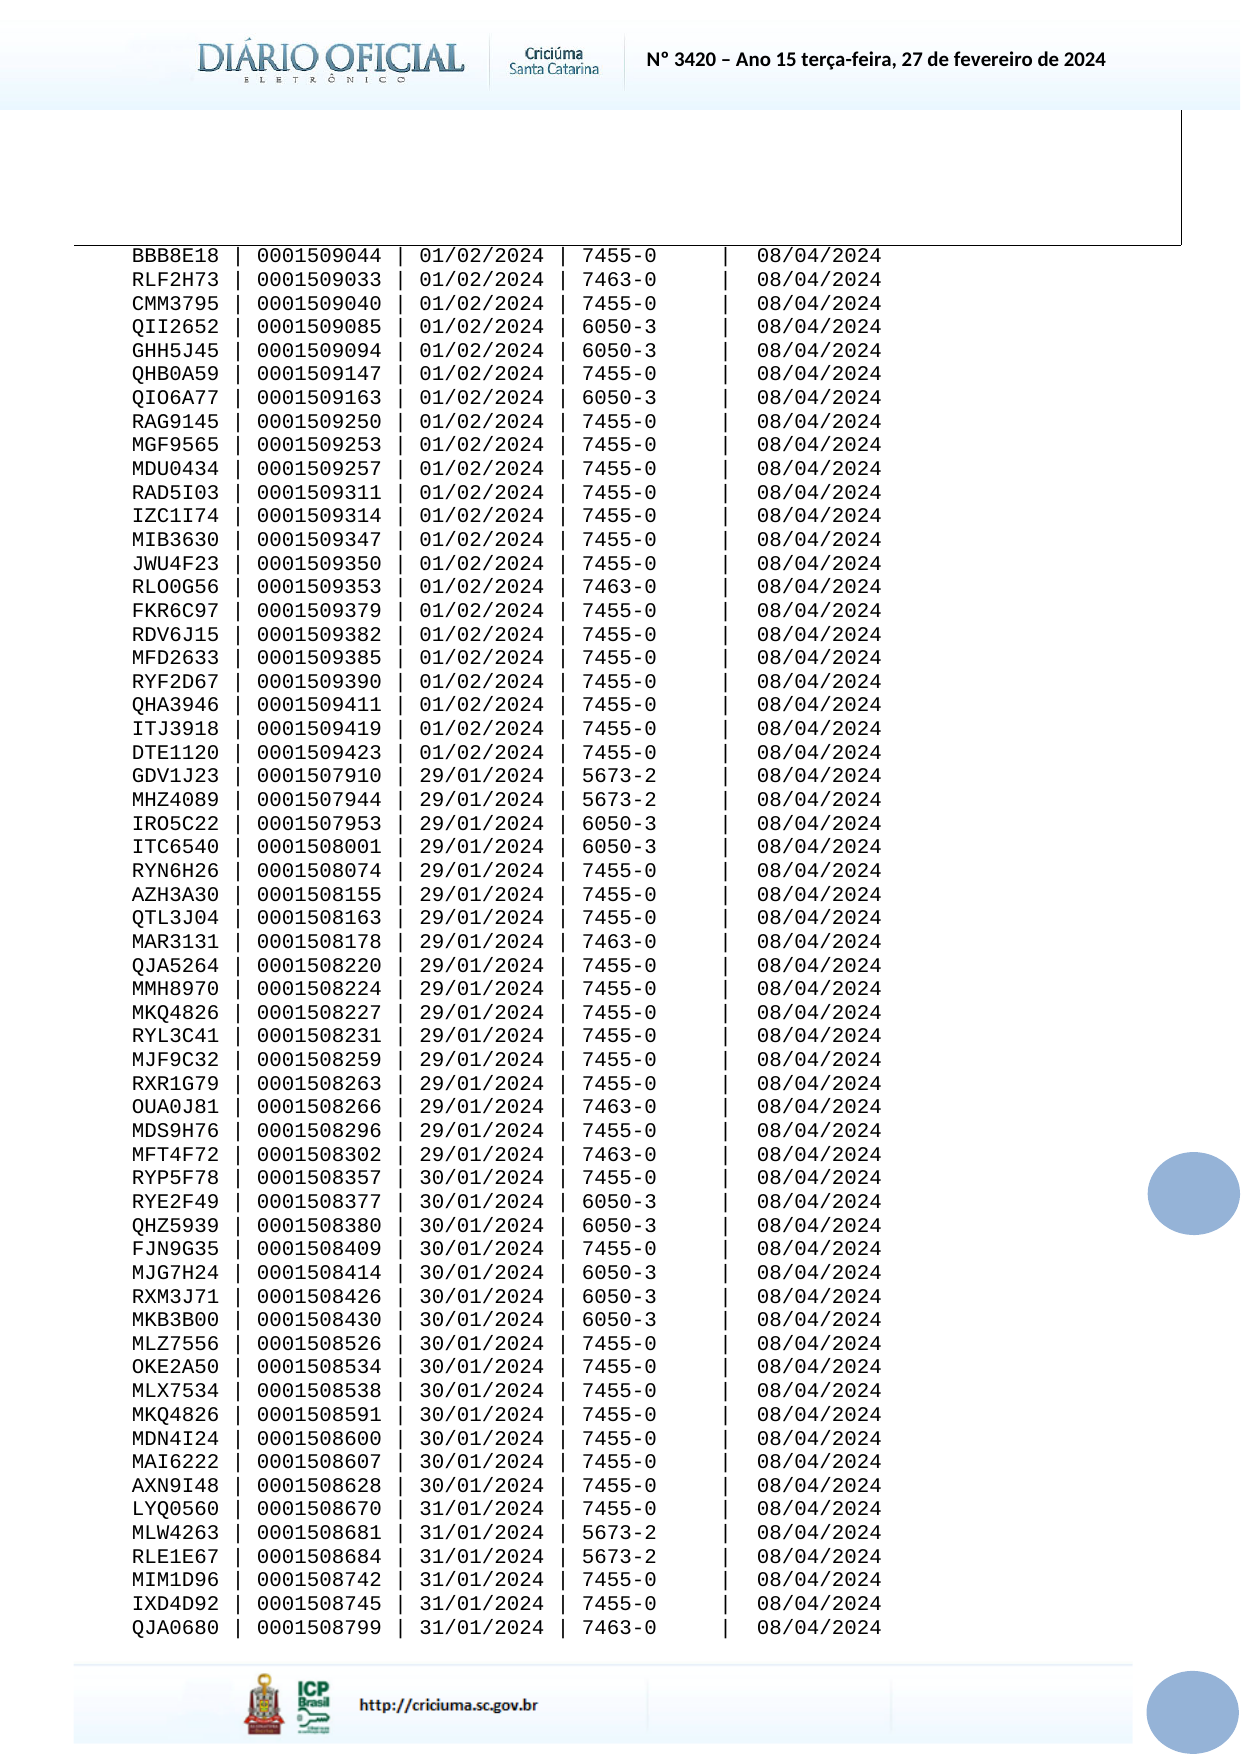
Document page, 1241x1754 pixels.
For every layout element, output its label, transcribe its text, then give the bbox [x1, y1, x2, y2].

text RLO0G56 | 0001509353 | 01/02/2024 | 7463-0 | 08/04/2024 [44, 576, 1181, 600]
text QII2652 | 0001509085 | 01/02/2024 | 6050-3 | 08/04/2024 [44, 316, 1181, 340]
text RAD5I03 | 0001509311 | 01/02/2024 | 7455-0 | 08/04/2024 [44, 482, 1181, 505]
text IZC1I74 | 0001509314 | 01/02/2024 | 7455-0 | 08/04/2024 [44, 505, 1181, 529]
text MFT4F72 | 0001508302 | 29/01/2024 | 7463-0 | 08/04/2024 [44, 1144, 1181, 1167]
text MHZ4089 | 0001507944 | 29/01/2024 | 5673-2 | 08/04/2024 [44, 789, 1181, 813]
text MJG7H24 | 0001508414 | 30/01/2024 | 6050-3 | 08/04/2024 [44, 1262, 1181, 1286]
text MKQ4826 | 0001508227 | 29/01/2024 | 7455-0 | 08/04/2024 [44, 1002, 1181, 1026]
text RYN6H26 | 0001508074 | 29/01/2024 | 7455-0 | 08/04/2024 [44, 860, 1181, 884]
text MKQ4826 | 0001508591 | 30/01/2024 | 7455-0 | 08/04/2024 [44, 1404, 1181, 1427]
text QHB0A59 | 0001509147 | 01/02/2024 | 7455-0 | 08/04/2024 [44, 363, 1181, 387]
text RXM3J71 | 0001508426 | 30/01/2024 | 6050-3 | 08/04/2024 [44, 1286, 1181, 1309]
text FJN9G35 | 0001508409 | 30/01/2024 | 7455-0 | 08/04/2024 [44, 1238, 1181, 1262]
text LYQ0560 | 0001508670 | 31/01/2024 | 7455-0 | 08/04/2024 [44, 1498, 1181, 1522]
text MDN4I24 | 0001508600 | 30/01/2024 | 7455-0 | 08/04/2024 [44, 1427, 1181, 1451]
text MLZ7556 | 0001508526 | 30/01/2024 | 7455-0 | 08/04/2024 [44, 1333, 1181, 1357]
text QJA0680 | 0001508799 | 31/01/2024 | 7463-0 | 08/04/2024 [44, 1617, 1181, 1640]
text MIB3630 | 0001509347 | 01/02/2024 | 7455-0 | 08/04/2024 [44, 529, 1181, 553]
text MGF9565 | 0001509253 | 01/02/2024 | 7455-0 | 08/04/2024 [44, 434, 1181, 458]
text CMM3795 | 0001509040 | 01/02/2024 | 7455-0 | 08/04/2024 [44, 292, 1181, 316]
text MLX7534 | 0001508538 | 30/01/2024 | 7455-0 | 08/04/2024 [44, 1380, 1181, 1404]
text ITC6540 | 0001508001 | 29/01/2024 | 6050-3 | 08/04/2024 [44, 836, 1181, 860]
text IXD4D92 | 0001508745 | 31/01/2024 | 7455-0 | 08/04/2024 [44, 1593, 1181, 1617]
text MLW4263 | 0001508681 | 31/01/2024 | 5673-2 | 08/04/2024 [44, 1522, 1181, 1546]
text MDU0434 | 0001509257 | 01/02/2024 | 7455-0 | 08/04/2024 [44, 458, 1181, 482]
text MDS9H76 | 0001508296 | 29/01/2024 | 7455-0 | 08/04/2024 [44, 1120, 1181, 1144]
text GDV1J23 | 0001507910 | 29/01/2024 | 5673-2 | 08/04/2024 [44, 765, 1181, 789]
text RYF2D67 | 0001509390 | 01/02/2024 | 7455-0 | 08/04/2024 [44, 671, 1181, 694]
text BBB8E18 | 0001509044 | 01/02/2024 | 7455-0 | 08/04/2024 [44, 245, 1181, 269]
text RYP5F78 | 0001508357 | 30/01/2024 | 7455-0 | 08/04/2024 [44, 1167, 1157, 1191]
text MFD2633 | 0001509385 | 01/02/2024 | 7455-0 | 08/04/2024 [44, 647, 1181, 671]
text MAI6222 | 0001508607 | 30/01/2024 | 7455-0 | 08/04/2024 [44, 1451, 1181, 1475]
text IRO5C22 | 0001507953 | 29/01/2024 | 6050-3 | 08/04/2024 [44, 813, 1181, 836]
text RLE1E67 | 0001508684 | 31/01/2024 | 5673-2 | 08/04/2024 [44, 1546, 1181, 1569]
text AXN9I48 | 0001508628 | 30/01/2024 | 7455-0 | 08/04/2024 [44, 1475, 1181, 1498]
text QTL3J04 | 0001508163 | 29/01/2024 | 7455-0 | 08/04/2024 [44, 907, 1181, 931]
text RLF2H73 | 0001509033 | 01/02/2024 | 7463-0 | 08/04/2024 [44, 269, 1181, 292]
text QHZ5939 | 0001508380 | 30/01/2024 | 6050-3 | 08/04/2024 [44, 1215, 1181, 1238]
text FKR6C97 | 0001509379 | 01/02/2024 | 7455-0 | 08/04/2024 [44, 600, 1181, 623]
text QJA5264 | 0001508220 | 29/01/2024 | 7455-0 | 08/04/2024 [44, 954, 1181, 978]
text AZH3A30 | 0001508155 | 29/01/2024 | 7455-0 | 08/04/2024 [44, 884, 1181, 907]
text RXR1G79 | 0001508263 | 29/01/2024 | 7455-0 | 08/04/2024 [44, 1073, 1181, 1096]
text MKB3B00 | 0001508430 | 30/01/2024 | 6050-3 | 08/04/2024 [44, 1309, 1181, 1333]
text RDV6J15 | 0001509382 | 01/02/2024 | 7455-0 | 08/04/2024 [44, 623, 1181, 647]
text OKE2A50 | 0001508534 | 30/01/2024 | 7455-0 | 08/04/2024 [44, 1357, 1181, 1380]
text OUA0J81 | 0001508266 | 29/01/2024 | 7463-0 | 08/04/2024 [44, 1096, 1181, 1120]
text MJF9C32 | 0001508259 | 29/01/2024 | 7455-0 | 08/04/2024 [44, 1049, 1181, 1073]
text MIM1D96 | 0001508742 | 31/01/2024 | 7455-0 | 08/04/2024 [44, 1569, 1181, 1593]
text RYL3C41 | 0001508231 | 29/01/2024 | 7455-0 | 08/04/2024 [44, 1026, 1181, 1049]
text RAG9145 | 0001509250 | 01/02/2024 | 7455-0 | 08/04/2024 [44, 411, 1181, 434]
text QHA3946 | 0001509411 | 01/02/2024 | 7455-0 | 08/04/2024 [44, 694, 1181, 718]
text QIO6A77 | 0001509163 | 01/02/2024 | 6050-3 | 08/04/2024 [44, 387, 1181, 411]
text MAR3131 | 0001508178 | 29/01/2024 | 7463-0 | 08/04/2024 [44, 931, 1181, 954]
text ITJ3918 | 0001509419 | 01/02/2024 | 7455-0 | 08/04/2024 [44, 718, 1181, 742]
text JWU4F23 | 0001509350 | 01/02/2024 | 7455-0 | 08/04/2024 [44, 553, 1181, 576]
text DTE1120 | 0001509423 | 01/02/2024 | 7455-0 | 08/04/2024 [44, 742, 1181, 765]
text MMH8970 | 0001508224 | 29/01/2024 | 7455-0 | 08/04/2024 [44, 978, 1181, 1002]
text GHH5J45 | 0001509094 | 01/02/2024 | 6050-3 | 08/04/2024 [44, 340, 1181, 363]
text RYE2F49 | 0001508377 | 30/01/2024 | 6050-3 | 08/04/2024 [44, 1191, 1153, 1215]
